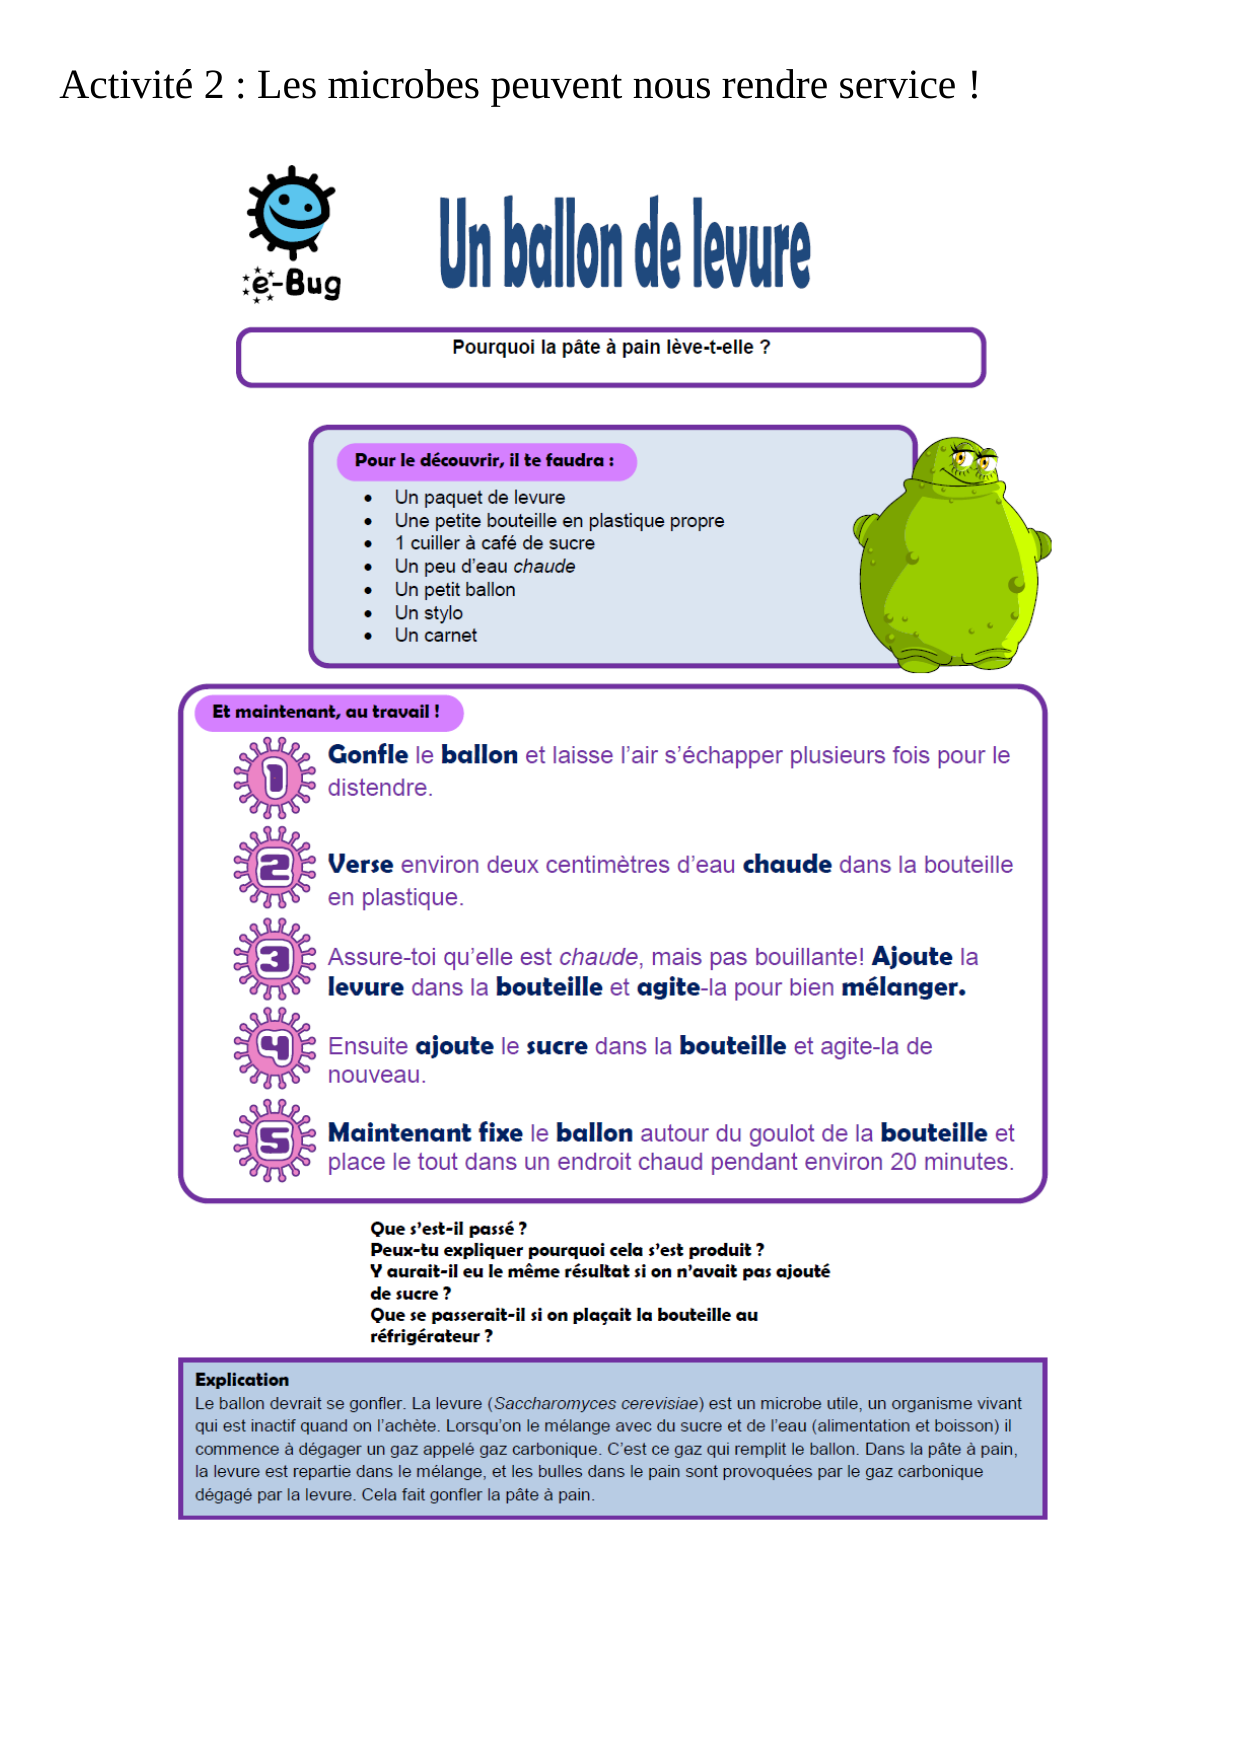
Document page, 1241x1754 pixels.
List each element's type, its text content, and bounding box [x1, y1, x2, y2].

text Activité 2 : Les microbes peuvent nous rendre service ! [59, 59, 1181, 107]
picture [162, 155, 1079, 1543]
